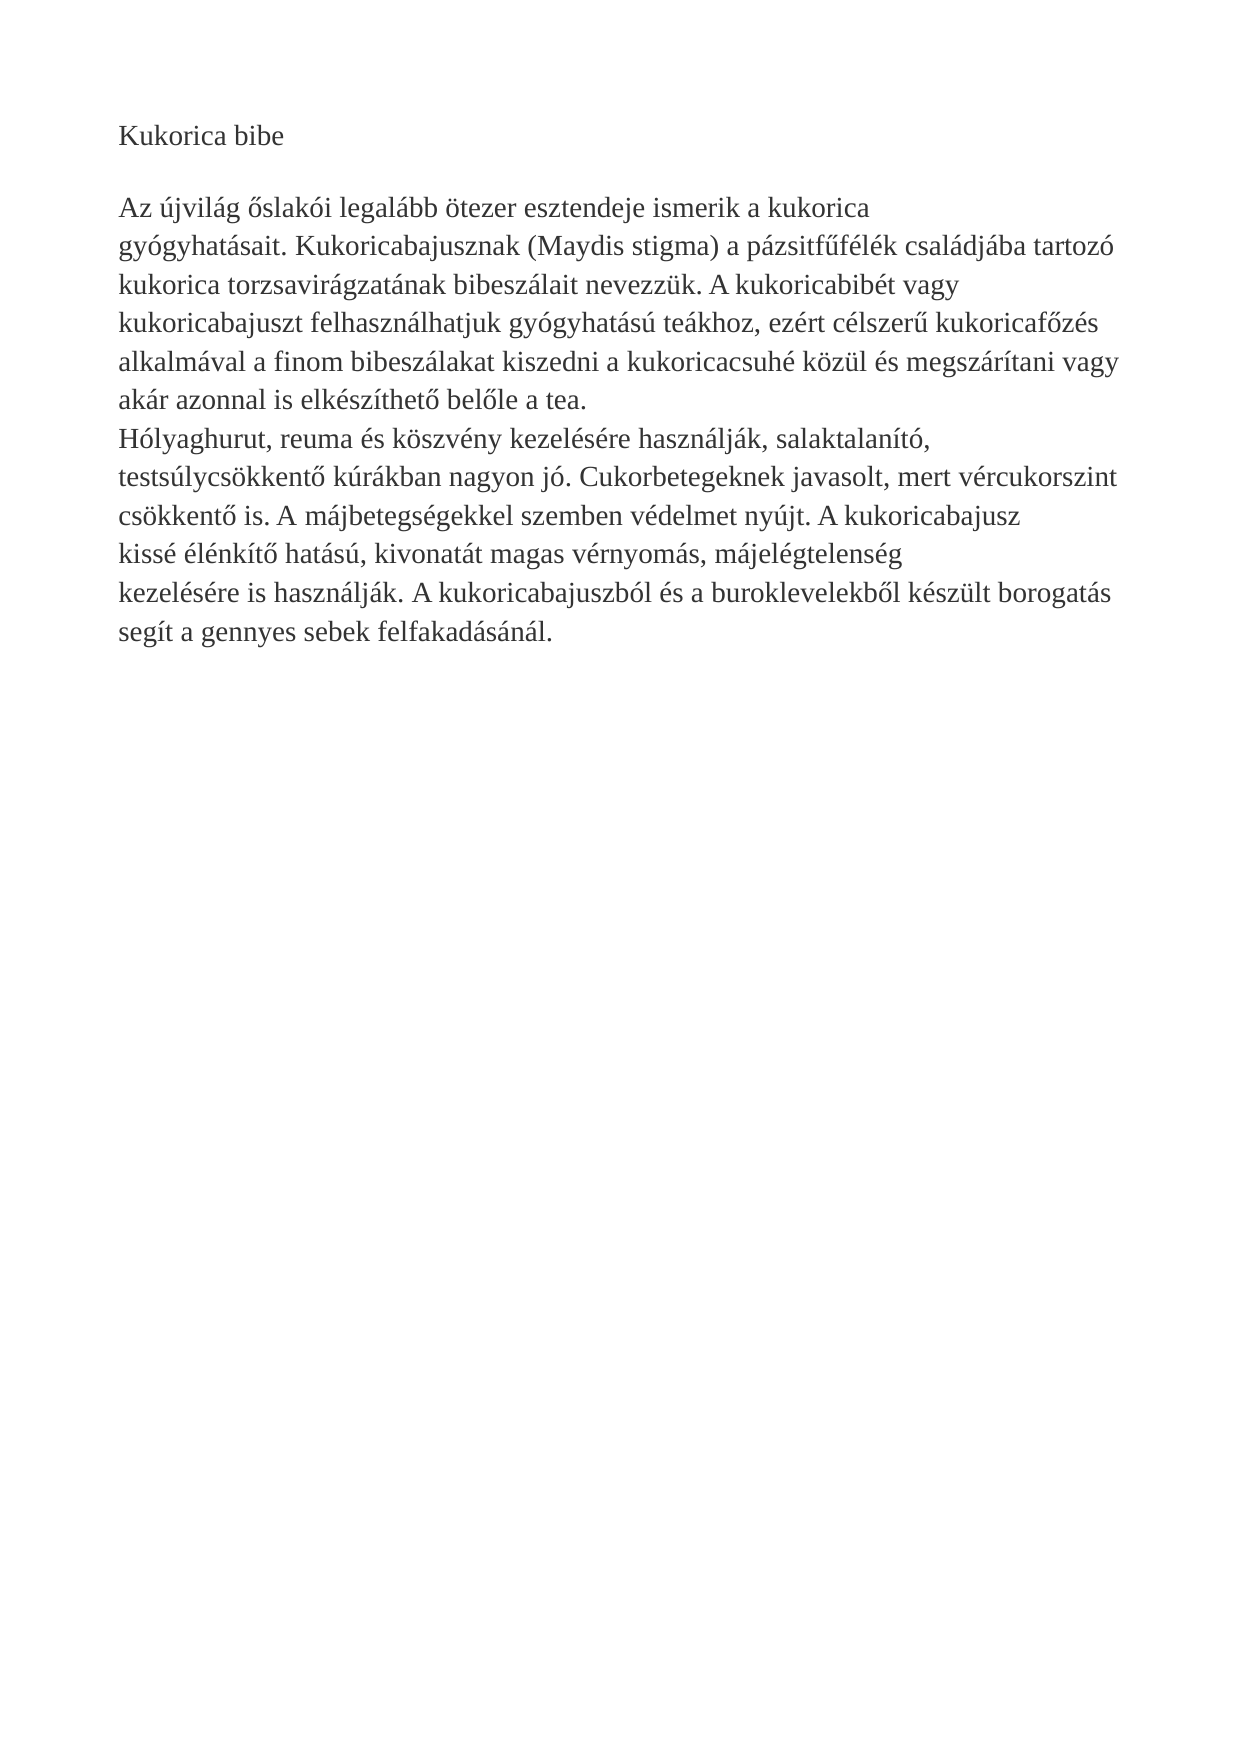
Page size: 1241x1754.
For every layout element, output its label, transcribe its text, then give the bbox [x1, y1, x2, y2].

text Hólyaghurut, reuma és köszvény kezelésére használják, salaktalanító, testsúlycsökkentő kúrákban nagyon jó. Cukorbetegeknek javasolt, mert vércukorszint csökkentő is. A májbetegségekkel szemben védelmet nyújt. A kukoricabajusz kissé élénkítő hatású, kivonatát magas vérnyomás, májelégtelenség kezelésére is használják. A kukoricabajuszból és a buroklevelekből készült borogatás segít a gennyes sebek felfakadásánál. [118, 421, 1122, 647]
text Kukorica bibe [118, 118, 1122, 152]
text Az újvilág őslakói legalább ötezer esztendeje ismerik a kukorica gyógyhatásait. Kukoricabajusznak (Maydis stigma) a pázsitfűfélék családjába tartozó kukorica torzsavirágzatának bibeszálait nevezzük. A kukoricabibét vagy kukoricabajuszt felhasználhatjuk gyógyhatású teákhoz, ezért célszerű kukoricafőzés alkalmával a finom bibeszálakat kiszedni a kukoricacsuhé közül és megszárítani vagy akár azonnal is elkészíthető belőle a tea. [118, 190, 1122, 416]
